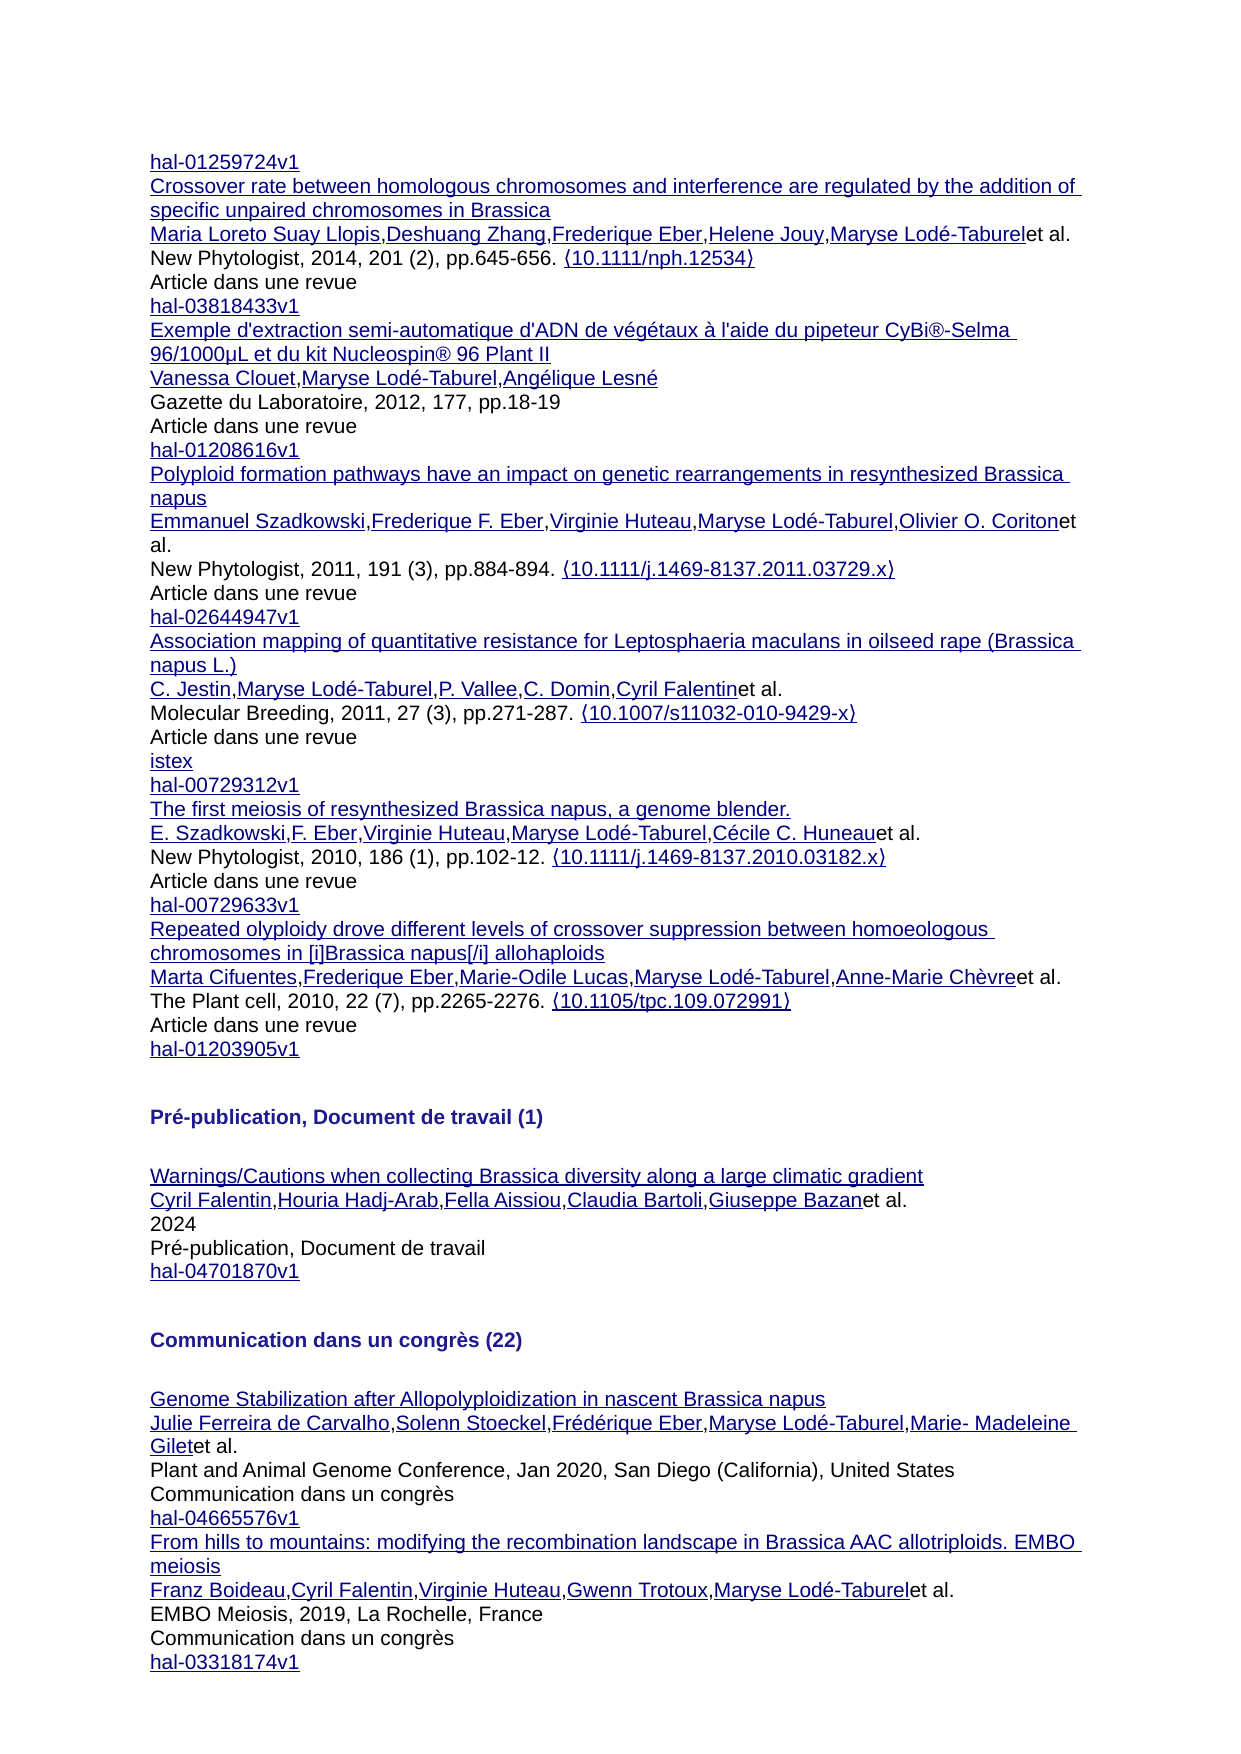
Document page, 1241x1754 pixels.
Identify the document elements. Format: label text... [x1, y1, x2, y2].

subtitle Pré-publication, Document de travail (1) [150, 1105, 1090, 1129]
table_cell Polyploid formation pathways have an impact on genetic rearrangements in resynthesized Brassica napus Emmanuel Szadkowski,Frederique F. Eber,Virginie Huteau,Maryse Lodé-Taburel,Olivier O. Coritonet al. New Phytologist, 2011, 191 (3), pp.884-894. ⟨10.1111/j.1469-8137.2011.03729.x⟩ Article dans une revue hal-02644947v1 [150, 461, 1090, 629]
table_cell The first meiosis of resynthesized Brassica napus, a genome blender. E. Szadkowski,F. Eber,Virginie Huteau,Maryse Lodé-Taburel,Cécile C. Huneauet al. New Phytologist, 2010, 186 (1), pp.102-12. ⟨10.1111/j.1469-8137.2010.03182.x⟩ Article dans une revue hal-00729633v1 [150, 797, 1090, 917]
table_cell hal-01259724v1 [150, 150, 1090, 174]
table_header Genome Stabilization after Allopolyploidization in nascent Brassica napus Julie Ferreira de Carvalho,Solenn Stoeckel,Frédérique Eber,Maryse Lodé-Taburel,Marie- Madeleine Giletet al. Plant and Animal Genome Conference, Jan 2020, San Diego (California), United States Communication dans un congrès hal-04665576v1 [150, 1386, 1090, 1530]
table_cell Exemple d'extraction semi-automatique d'ADN de végétaux à l'aide du pipeteur CyBi®-Selma 96/1000μL et du kit Nucleospin® 96 Plant II Vanessa Clouet,Maryse Lodé-Taburel,Angélique Lesné Gazette du Laboratoire, 2012, 177, pp.18-19 Article dans une revue hal-01208616v1 [150, 318, 1090, 461]
table_cell Repeated olyploidy drove different levels of crossover suppression between homoeologous chromosomes in [i]Brassica napus[/i] allohaploids Marta Cifuentes,Frederique Eber,Marie-Odile Lucas,Maryse Lodé-Taburel,Anne-Marie Chèvreet al. The Plant cell, 2010, 22 (7), pp.2265-2276. ⟨10.1105/tpc.109.072991⟩ Article dans une revue hal-01203905v1 [150, 917, 1090, 1060]
table_cell Association mapping of quantitative resistance for Leptosphaeria maculans in oilseed rape (Brassica napus L.) C. Jestin,Maryse Lodé-Taburel,P. Vallee,C. Domin,Cyril Falentinet al. Molecular Breeding, 2011, 27 (3), pp.271-287. ⟨10.1007/s11032-010-9429-x⟩ Article dans une revue istex hal-00729312v1 [150, 629, 1090, 797]
subtitle Communication dans un congrès (22) [150, 1328, 1090, 1352]
table_header Warnings/Cautions when collecting Brassica diversity along a large climatic gradient Cyril Falentin,Houria Hadj-Arab,Fella Aissiou,Claudia Bartoli,Giuseppe Bazanet al. 2024 Pré-publication, Document de travail hal-04701870v1 [150, 1164, 1090, 1283]
table_cell Crossover rate between homologous chromosomes and interference are regulated by the addition of specific unpaired chromosomes in Brassica Maria Loreto Suay Llopis,Deshuang Zhang,Frederique Eber,Helene Jouy,Maryse Lodé-Taburelet al. New Phytologist, 2014, 201 (2), pp.645-656. ⟨10.1111/nph.12534⟩ Article dans une revue hal-03818433v1 [150, 174, 1090, 318]
table_cell From hills to mountains: modifying the recombination landscape in Brassica AAC allotriploids. EMBO meiosis Franz Boideau,Cyril Falentin,Virginie Huteau,Gwenn Trotoux,Maryse Lodé-Taburelet al. EMBO Meiosis, 2019, La Rochelle, France Communication dans un congrès hal-03318174v1 [150, 1530, 1090, 1674]
